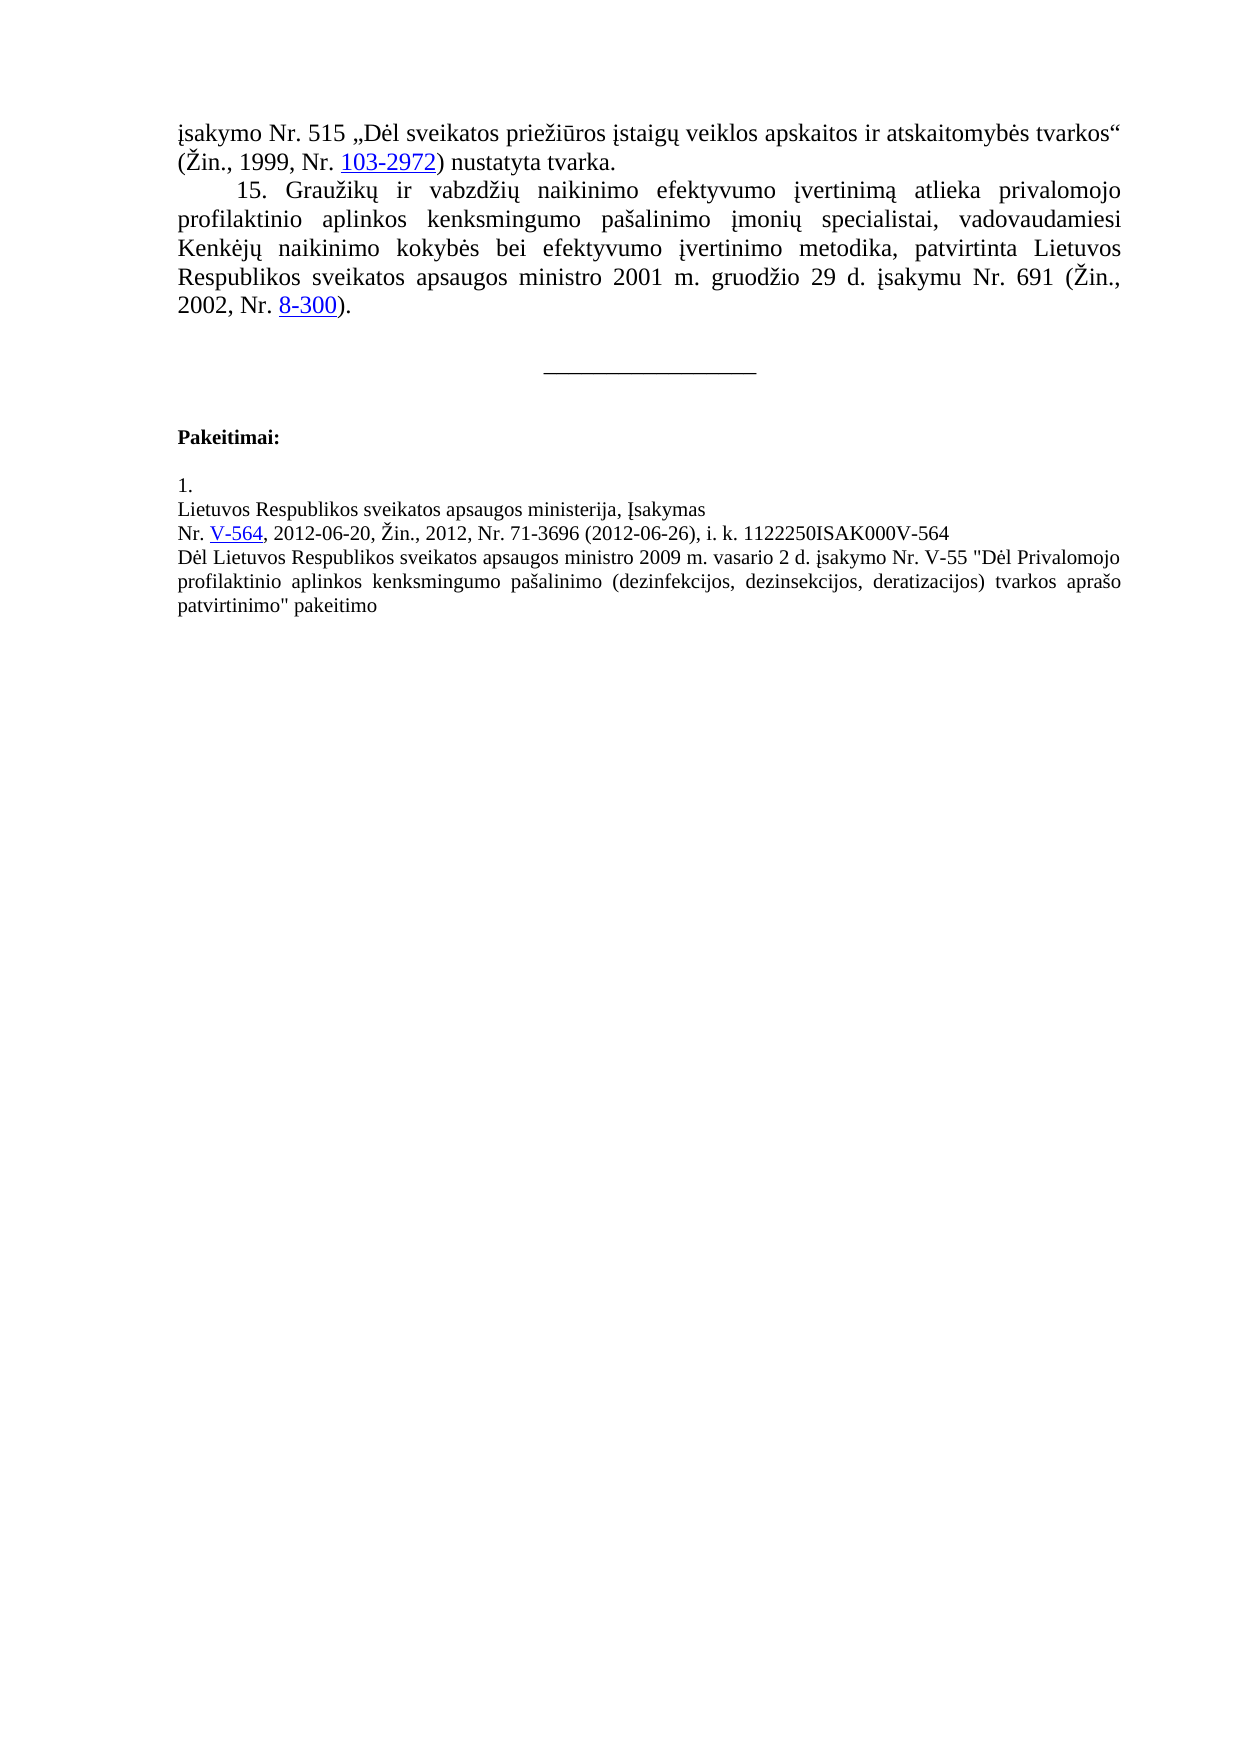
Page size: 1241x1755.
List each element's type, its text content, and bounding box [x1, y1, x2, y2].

text 1. [177, 473, 1122, 497]
text Lietuvos Respublikos sveikatos apsaugos ministerija, Įsakymas [177, 497, 1122, 521]
text Nr. V-564, 2012-06-20, Žin., 2012, Nr. 71-3696 (2012-06-26), i. k. 1122250ISAK000V-564 [177, 521, 1122, 545]
text _________________ [177, 348, 1122, 377]
text Pakeitimai: [177, 425, 1122, 449]
text 15. Graužikų ir vabzdžių naikinimo efektyvumo įvertinimą atlieka privalomojo profilaktinio aplinkos kenksmingumo pašalinimo įmonių specialistai, vadovaudamiesi Kenkėjų naikinimo kokybės bei efektyvumo įvertinimo metodika, patvirtinta Lietuvos Respublikos sveikatos apsaugos ministro 2001 m. gruodžio 29 d. įsakymu Nr. 691 (Žin., 2002, Nr. 8-300). [177, 176, 1122, 319]
text įsakymo Nr. 515 „Dėl sveikatos priežiūros įstaigų veiklos apskaitos ir atskaitomybės tvarkos“ (Žin., 1999, Nr. 103-2972) nustatyta tvarka. [177, 118, 1122, 176]
text Dėl Lietuvos Respublikos sveikatos apsaugos ministro 2009 m. vasario 2 d. įsakymo Nr. V-55 "Dėl Privalomojo profilaktinio aplinkos kenksmingumo pašalinimo (dezinfekcijos, dezinsekcijos, deratizacijos) tvarkos aprašo patvirtinimo" pakeitimo [177, 545, 1122, 617]
